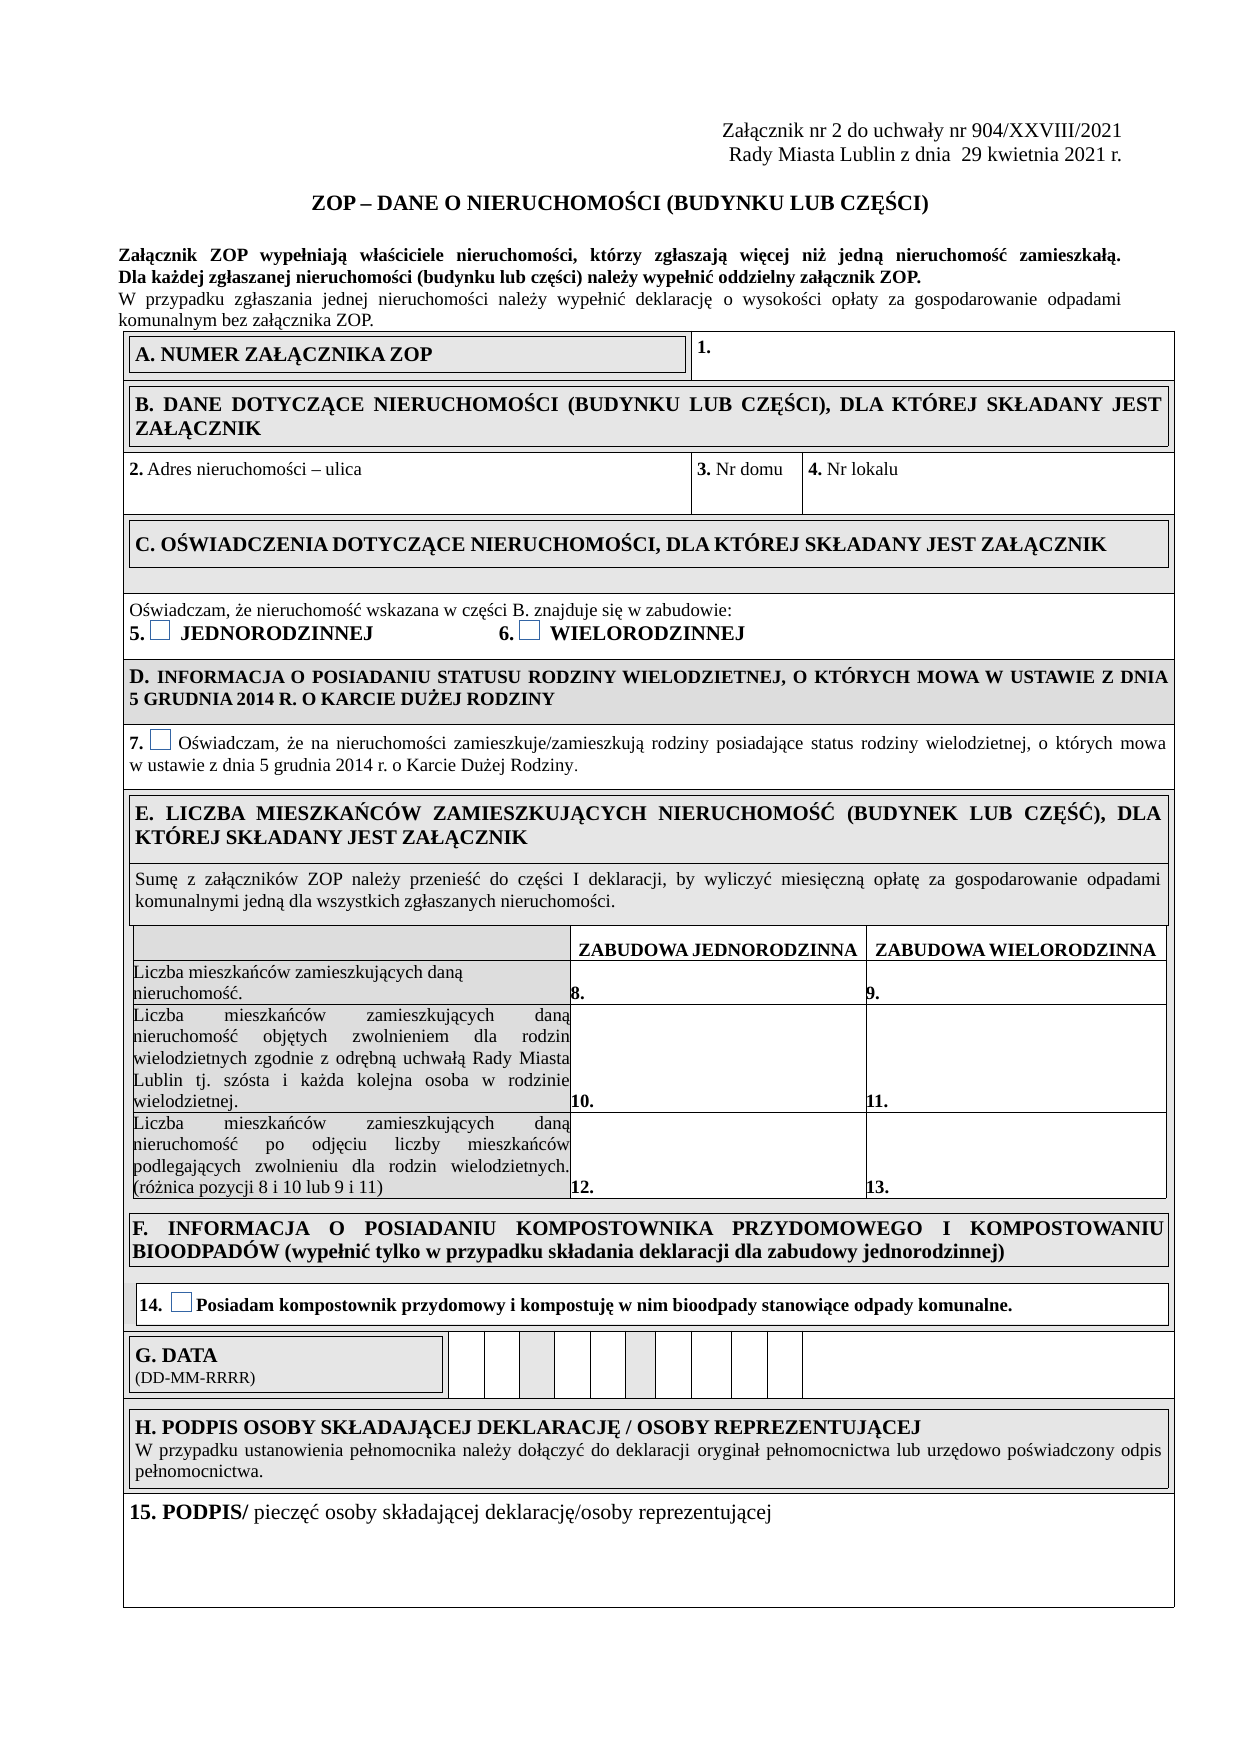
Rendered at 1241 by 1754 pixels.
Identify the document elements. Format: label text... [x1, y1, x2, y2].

table_cell – [520, 1332, 554, 1398]
table_cell [124, 1399, 1174, 1493]
table_cell 11. [867, 1005, 1166, 1112]
table_cell 9. [867, 961, 1166, 1004]
table_header [124, 1283, 136, 1324]
table_cell [732, 1332, 767, 1398]
table_header G. DATA (DD-MM-RRRR) [130, 1337, 442, 1392]
table_cell 3. Nr domu [692, 453, 802, 514]
table_cell Liczba mieszkańców zamieszkujących daną nieruchomość objętych zwolnieniem dla rodzin wielodzietnych zgodnie z odrębną uchwałą Rady Miasta Lublin tj. szósta i każda kolejna osoba w rodzinie wielodzietnej. [134, 1005, 570, 1112]
text W przypadku zgłaszania jednej nieruchomości należy wypełnić deklarację o wysokości opłaty za gospodarowanie odpadami komunalnym bez załącznika ZOP. [118, 287, 1122, 331]
table_header H. PODPIS OSOBY SKŁADAJĄCEJ DEKLARACJĘ / OSOBY REPREZENTUJĄCEJ W przypadku ustanowienia pełnomocnika należy dołączyć do deklaracji oryginał pełnomocnictwa lub urzędowo poświadczony odpis pełnomocnictwa. [130, 1410, 1168, 1487]
table_header ZABUDOWA JEDNORODZINNA [571, 926, 866, 960]
table_header C. OŚWIADCZENIA DOTYCZĄCE NIERUCHOMOŚCI, DLA KTÓREJ SKŁADANY JEST ZAŁĄCZNIK [130, 521, 1168, 567]
table_cell [768, 1332, 802, 1398]
table_cell 2. Adres nieruchomości – ulica [124, 453, 691, 514]
table_cell 8. [571, 961, 866, 1004]
text Załącznik nr 2 do uchwały nr 904/XXVIII/2021 [118, 118, 1122, 142]
table_cell 4. Nr lokalu [803, 453, 1174, 514]
table_header F. INFORMACJA O POSIADANIU KOMPOSTOWNIKA PRZYDOMOWEGO I KOMPOSTOWANIU BIOODPADÓW (wypełnić tylko w przypadku składania deklaracji dla zabudowy jednorodzinnej) [130, 1214, 1168, 1266]
table_cell [692, 1332, 731, 1398]
table_cell [124, 515, 1174, 593]
table_cell Liczba mieszkańców zamieszkujących daną nieruchomość po odjęciu liczby mieszkańców podlegających zwolnieniu dla rodzin wielodzietnych. (różnica pozycji 8 i 10 lub 9 i 11) [134, 1113, 570, 1198]
table_cell 12. [571, 1113, 866, 1198]
text ZOP – DANE O NIERUCHOMOŚCI (BUDYNKU LUB CZĘŚCI) [118, 190, 1122, 216]
text Rady Miasta Lublin z dnia 29 kwietnia 2021 r. [118, 142, 1122, 166]
table_cell [124, 790, 1174, 1331]
table_cell – [626, 1332, 655, 1398]
text Załącznik ZOP wypełniają właściciele nieruchomości, którzy zgłaszają więcej niż jedną nieruchomość zamieszkałą. Dla każdej zgłaszanej nieruchomości (budynku lub części) należy wypełnić oddzielny załącznik ZOP. [118, 244, 1122, 287]
table_cell [124, 1332, 448, 1398]
table_header E. LICZBA MIESZKAŃCÓW ZAMIESZKUJĄCYCH NIERUCHOMOŚĆ (BUDYNEK LUB CZĘŚĆ), DLA KTÓREJ SKŁADANY JEST ZAŁĄCZNIK [130, 796, 1168, 862]
table_cell 13. [867, 1113, 1166, 1198]
table_header A. NUMER ZAŁĄCZNIKA ZOP [130, 337, 685, 372]
table_cell 10. [571, 1005, 866, 1112]
table_cell [591, 1332, 625, 1398]
table_header [124, 332, 691, 380]
table_cell Sumę z załączników ZOP należy przenieść do części I deklaracji, by wyliczyć miesięczną opłatę za gospodarowanie odpadami komunalnymi jedną dla wszystkich zgłaszanych nieruchomości. [130, 864, 1168, 925]
table_header [134, 926, 570, 960]
table_cell Liczba mieszkańców zamieszkujących daną nieruchomość. [134, 961, 570, 1004]
table_cell 15. PODPIS/ pieczęć osoby składającej deklarację/osoby reprezentującej [124, 1494, 1174, 1607]
table_cell [124, 381, 1174, 452]
table_header B. DANE DOTYCZĄCE NIERUCHOMOŚCI (BUDYNKU LUB CZĘŚCI), DLA KTÓREJ SKŁADANY JEST ZAŁĄCZNIK [130, 387, 1168, 446]
table_cell Oświadczam, że nieruchomość wskazana w części B. znajduje się w zabudowie: 5. JEDNORODZINNEJ 6. WIELORODZINNEJ [124, 594, 1174, 658]
table_cell [555, 1332, 590, 1398]
table_cell D. INFORMACJA O POSIADANIU STATUSU RODZINY WIELODZIETNEJ, O KTÓRYCH MOWA W USTAWIE Z DNIA 5 GRUDNIA 2014 R. O KARCIE DUŻEJ RODZINY [124, 660, 1174, 724]
table_cell [656, 1332, 691, 1398]
table_header 1. [692, 332, 1174, 380]
table_header ZABUDOWA WIELORODZINNA [867, 926, 1166, 960]
table_cell [449, 1332, 484, 1398]
table_cell [485, 1332, 519, 1398]
table_header 14. Posiadam kompostownik przydomowy i kompostuję w nim bioodpady stanowiące odpady komunalne. [137, 1284, 1168, 1324]
table_cell 7. Oświadczam, że na nieruchomości zamieszkuje/zamieszkują rodziny posiadające status rodziny wielodzietnej, o których mowa w ustawie z dnia 5 grudnia 2014 r. o Karcie Dużej Rodziny. [124, 725, 1174, 789]
table_cell [803, 1332, 1174, 1398]
